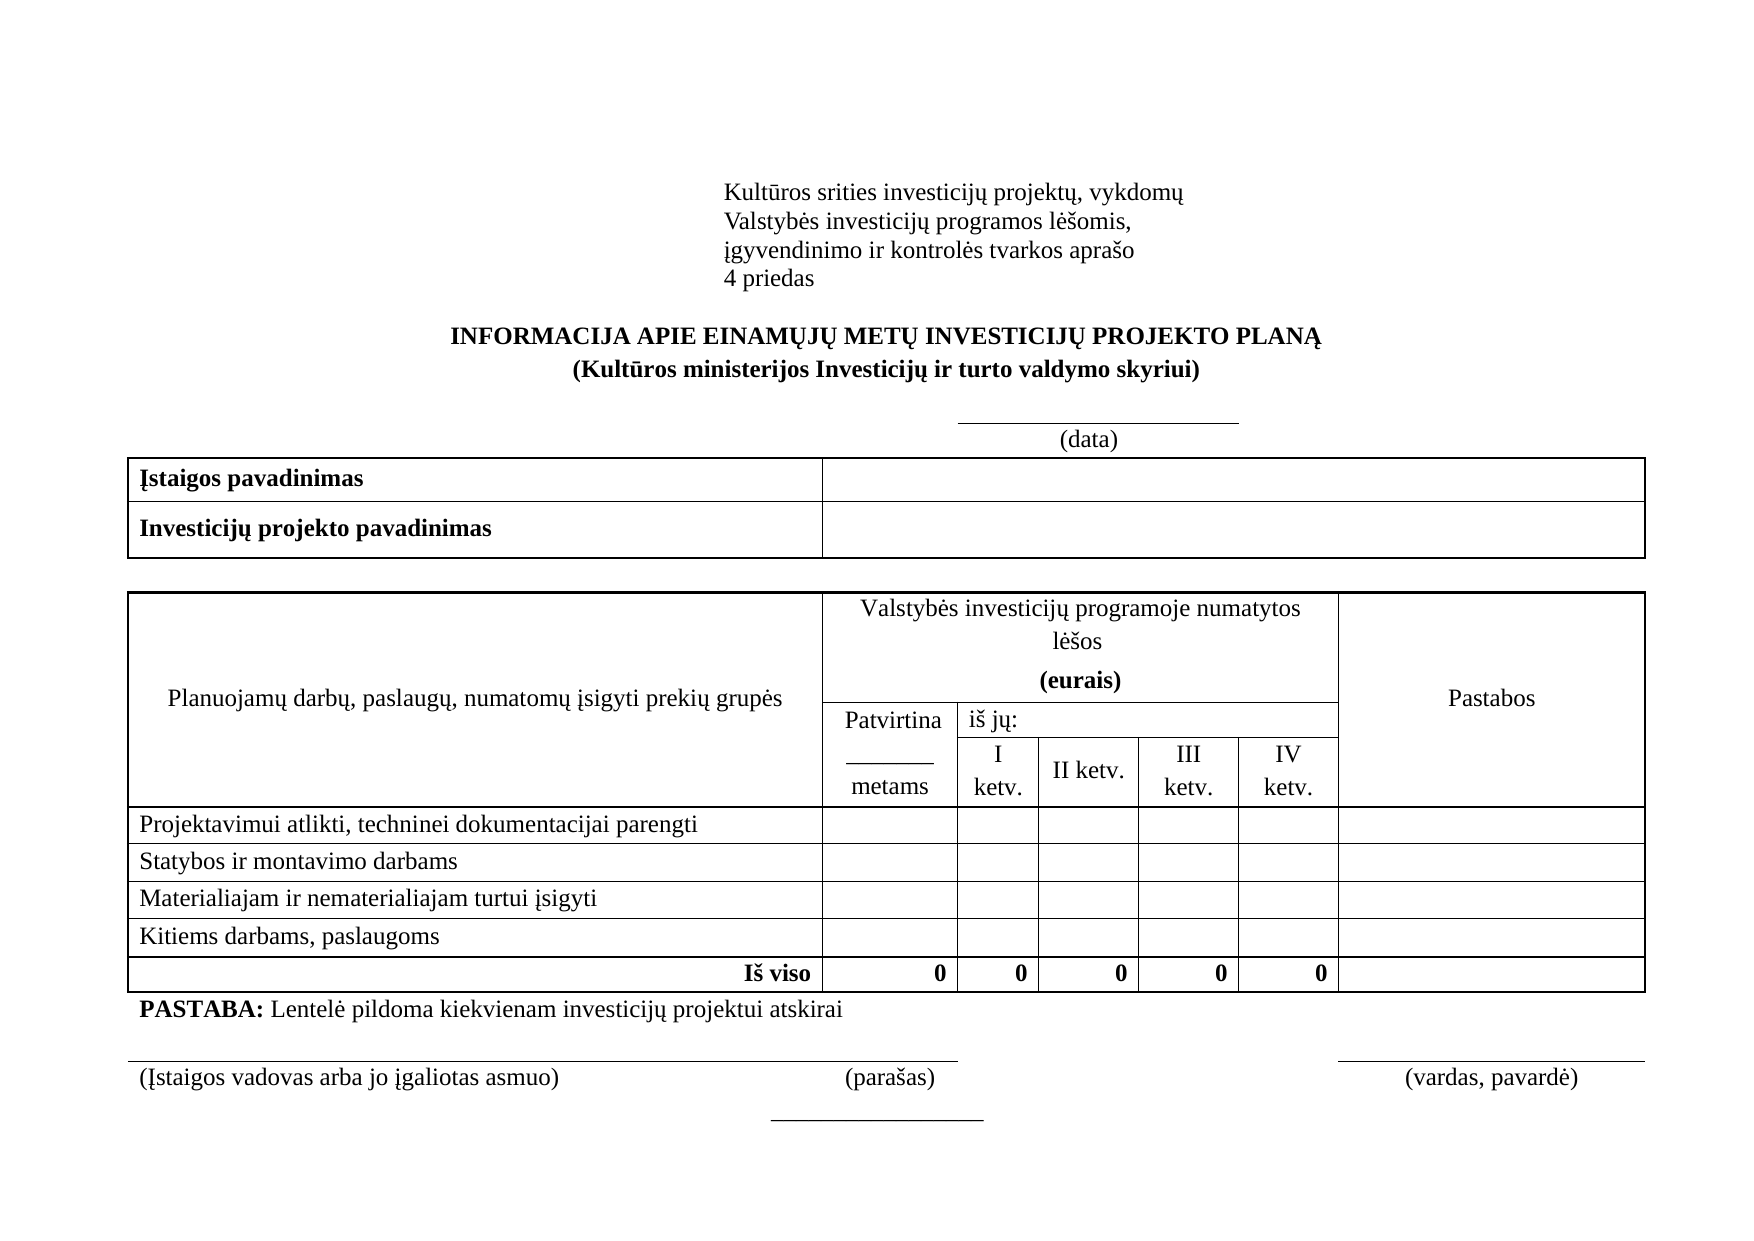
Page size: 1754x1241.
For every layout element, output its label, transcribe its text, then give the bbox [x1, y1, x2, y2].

table_cell [1139, 919, 1238, 956]
table_cell (Kultūros ministerijos Investicijų ir turto valdymo skyriui) [128, 354, 1645, 387]
table_cell (vardas, pavardė) [1338, 1062, 1645, 1095]
table_cell [958, 808, 1038, 843]
table_cell [822, 1028, 957, 1061]
text _________________ [118, 1095, 1636, 1123]
table_cell II ketv. [1039, 738, 1138, 806]
table_cell [1039, 844, 1138, 881]
table_cell [128, 423, 822, 457]
table_cell III ketv. [1139, 738, 1238, 806]
table_cell 0 [1139, 958, 1238, 991]
table_cell [823, 808, 957, 843]
table_cell Materialiajam ir nematerialiajam turtui įsigyti [129, 882, 822, 918]
table_cell (eurais) [823, 660, 1338, 702]
table_cell [1338, 423, 1645, 457]
table_cell Patvirtina _______ metams [823, 703, 957, 806]
table_cell [823, 459, 1644, 501]
table_cell [1039, 387, 1138, 423]
table_cell [1338, 1028, 1645, 1061]
table_cell [1039, 808, 1138, 843]
table_cell [1039, 703, 1138, 737]
table_cell [1338, 559, 1645, 591]
table_cell [1139, 703, 1238, 737]
table_cell Statybos ir montavimo darbams [129, 844, 822, 881]
table_cell [1339, 808, 1644, 843]
table_cell PASTABA: Lentelė pildoma kiekvienam investicijų projektui atskirai [128, 993, 1645, 1028]
table_cell [1139, 424, 1238, 457]
table_cell [1139, 882, 1238, 918]
table_cell [958, 1028, 1039, 1061]
table_cell 0 [958, 958, 1038, 991]
text 4 priedas [118, 263, 1636, 292]
table_cell 0 [1039, 958, 1138, 991]
table_cell [1339, 919, 1644, 956]
table_cell [958, 559, 1039, 591]
table_cell Valstybės investicijų programoje numatytos lėšos [823, 594, 1338, 659]
table_cell [128, 1028, 822, 1061]
table_cell iš jų: [958, 703, 1039, 737]
table_cell [1139, 808, 1238, 843]
table_cell (parašas) [822, 1062, 957, 1095]
table_cell [1039, 559, 1138, 591]
table_cell [1239, 882, 1338, 918]
table_cell [958, 844, 1038, 881]
table_cell [958, 882, 1038, 918]
table_cell [823, 919, 957, 956]
table_cell [1339, 844, 1644, 881]
table_cell [822, 387, 957, 423]
table_cell [823, 882, 957, 918]
table_cell [958, 424, 1039, 457]
table_cell Iš viso [129, 958, 822, 991]
table_cell [1239, 919, 1338, 956]
table_cell Planuojamų darbų, paslaugų, numatomų įsigyti prekių grupės [129, 594, 822, 806]
table_cell 0 [1239, 958, 1338, 991]
table_cell Įstaigos pavadinimas [129, 459, 822, 501]
table_cell Kitiems darbams, paslaugoms [129, 919, 822, 956]
text Valstybės investicijų programos lėšomis, [118, 206, 1636, 235]
table_cell [1139, 1028, 1238, 1061]
table_cell [1339, 882, 1644, 918]
table_cell [1239, 703, 1338, 737]
table_cell [1339, 958, 1644, 991]
table_cell [1039, 1028, 1138, 1061]
table_cell Pastabos [1339, 594, 1644, 806]
table_cell [958, 387, 1039, 423]
table_cell [1338, 387, 1645, 423]
table_cell 0 [823, 958, 957, 991]
table_cell [128, 559, 822, 591]
table_cell [1139, 559, 1238, 591]
table_cell [1139, 844, 1238, 881]
table_cell [1239, 808, 1338, 843]
table_cell [1239, 844, 1338, 881]
table_cell [1139, 387, 1238, 423]
table_cell [1239, 1028, 1338, 1061]
table_cell [1239, 559, 1338, 591]
table_cell [958, 919, 1038, 956]
table_cell (data) [1039, 424, 1138, 457]
table_cell [1139, 1061, 1238, 1095]
table_cell (Įstaigos vadovas arba jo įgaliotas asmuo) [128, 1062, 822, 1095]
table_cell [1039, 882, 1138, 918]
table_cell [1039, 919, 1138, 956]
table_cell [958, 1061, 1039, 1095]
table_cell [1239, 1061, 1338, 1095]
table_cell [1239, 423, 1338, 457]
table_cell [128, 387, 822, 423]
text įgyvendinimo ir kontrolės tvarkos aprašo [118, 235, 1636, 263]
table_cell Projektavimui atlikti, techninei dokumentacijai parengti [129, 808, 822, 843]
table_cell I ketv. [958, 738, 1038, 806]
table_cell [823, 502, 1644, 557]
table_cell IV ketv. [1239, 738, 1338, 806]
table_cell [822, 559, 957, 591]
table_cell Investicijų projekto pavadinimas [129, 502, 822, 557]
table_cell [822, 423, 957, 457]
table_header INFORMACIJA APIE EINAMŲJŲ METŲ INVESTICIJŲ PROJEKTO PLANĄ [128, 321, 1645, 354]
text Kultūros srities investicijų projektų, vykdomų [118, 177, 1636, 206]
table_cell [1239, 387, 1338, 423]
table_cell [823, 844, 957, 881]
table_cell [1039, 1061, 1138, 1095]
